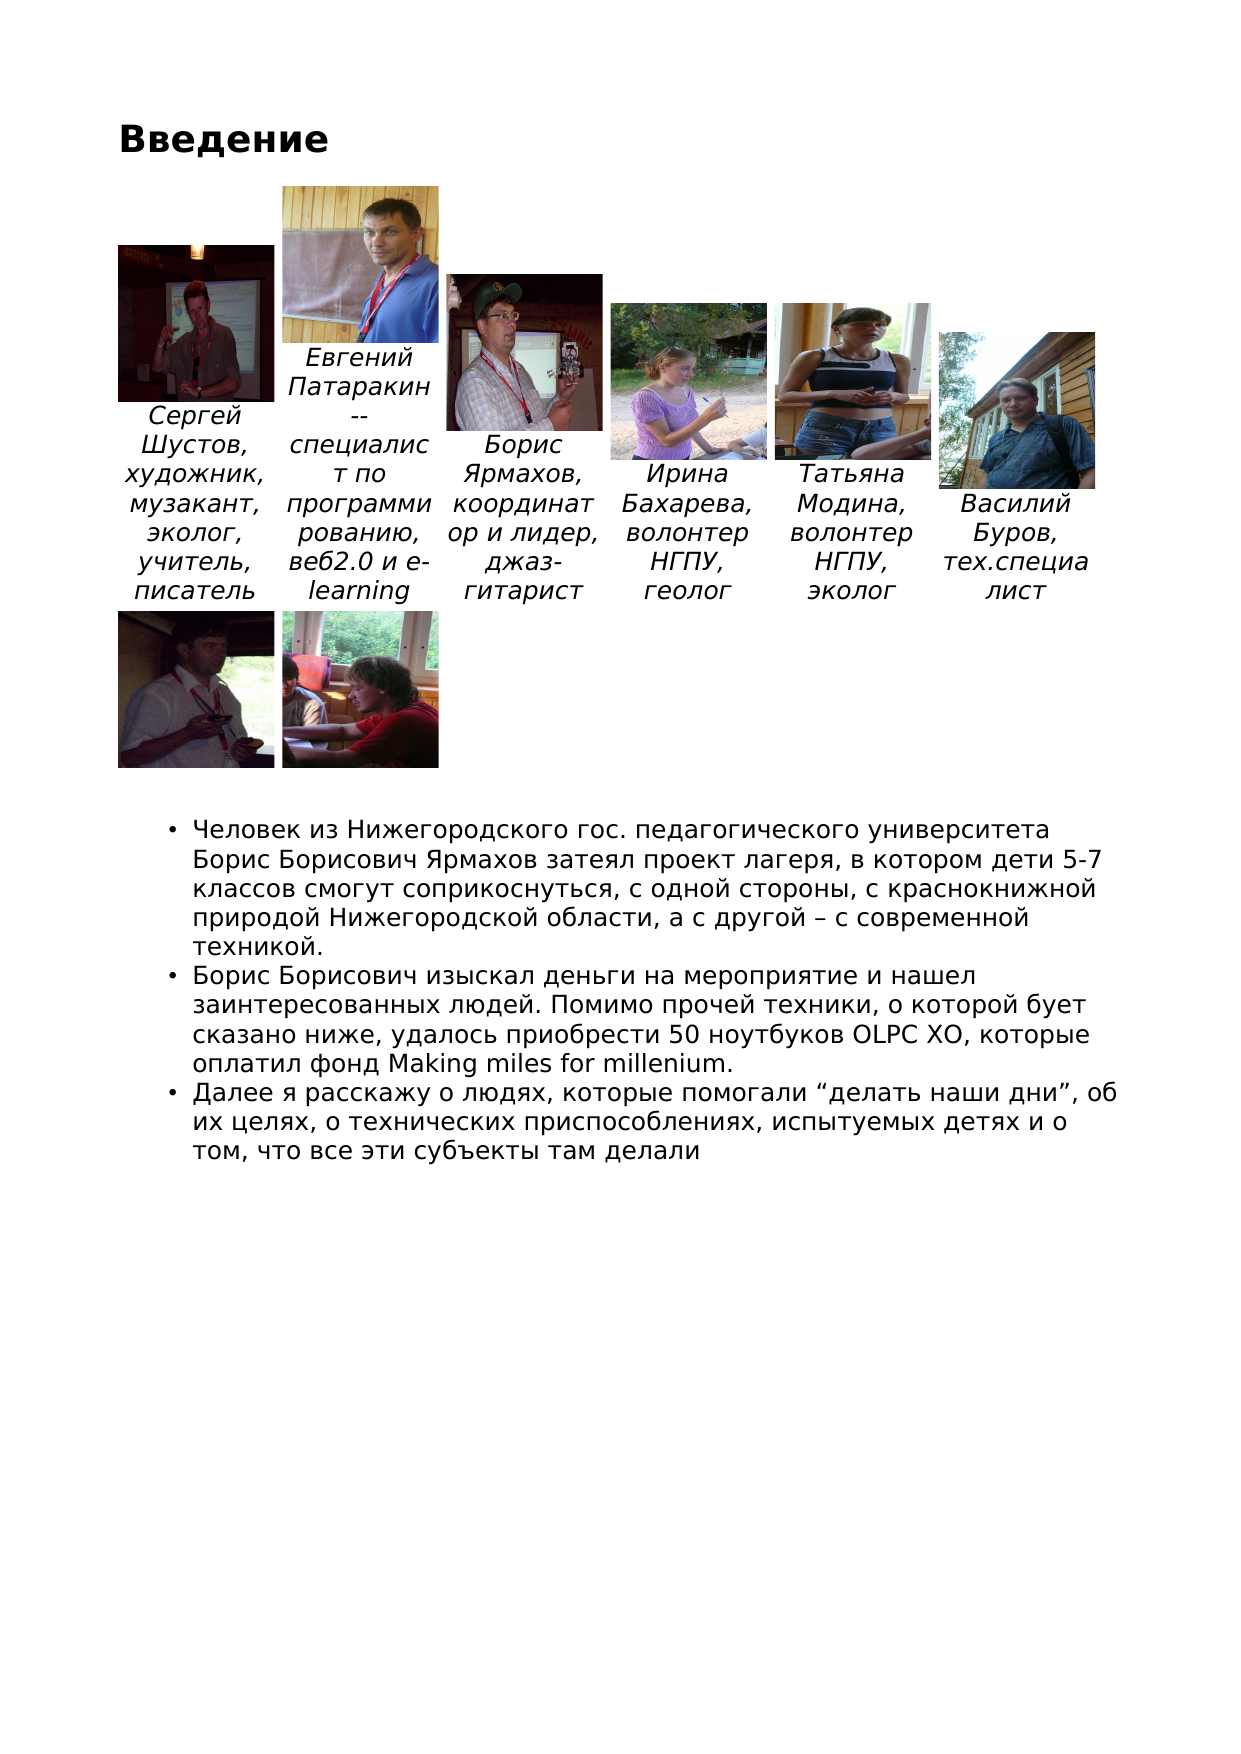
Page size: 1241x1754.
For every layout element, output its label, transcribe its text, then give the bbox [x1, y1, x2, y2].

picture [938, 332, 1096, 489]
picture [610, 303, 767, 460]
list Человек из Нижегородского гос. педагогического университета Борис Борисович Ярмахов затеял проект лагеря, в котором дети 5-7 классов смогут соприкоснуться, с одной стороны, с краснокнижной природой Нижегородской области, а с другой – с современной техникой. [177, 816, 1122, 961]
picture [118, 611, 275, 768]
subtitle Введение [118, 118, 1122, 162]
text Василий Буров, тех.специалист [939, 489, 1095, 606]
list Далее я расскажу о людях, которые помогали “делать наши дни”, об их целях, о технических приспособлениях, испытуемых детях и о том, что все эти субъекты там делали [177, 1078, 1122, 1166]
picture [774, 303, 932, 460]
picture [282, 611, 439, 768]
list Борис Борисович изыскал деньги на мероприятие и нашел заинтересованных людей. Помимо прочей техники, о которой бует сказано ниже, удалось приобрести 50 ноутбуков OLPC XO, которые оплатил фонд Making miles for millenium. [177, 961, 1122, 1078]
picture [282, 186, 439, 343]
picture [446, 274, 603, 431]
text Евгений Патаракин -- специалист по программированию, веб2.0 и e-learning [282, 343, 438, 606]
text Татьяна Модина, волонтер НГПУ, эколог [775, 460, 931, 606]
picture [118, 245, 275, 402]
text Сергей Шустов, художник, музакант, эколог, учитель, писатель [118, 402, 274, 606]
text Ирина Бахарева, волонтер НГПУ, геолог [611, 460, 767, 606]
text Борис Ярмахов, координатор и лидер, джаз-гитарист [446, 431, 603, 606]
